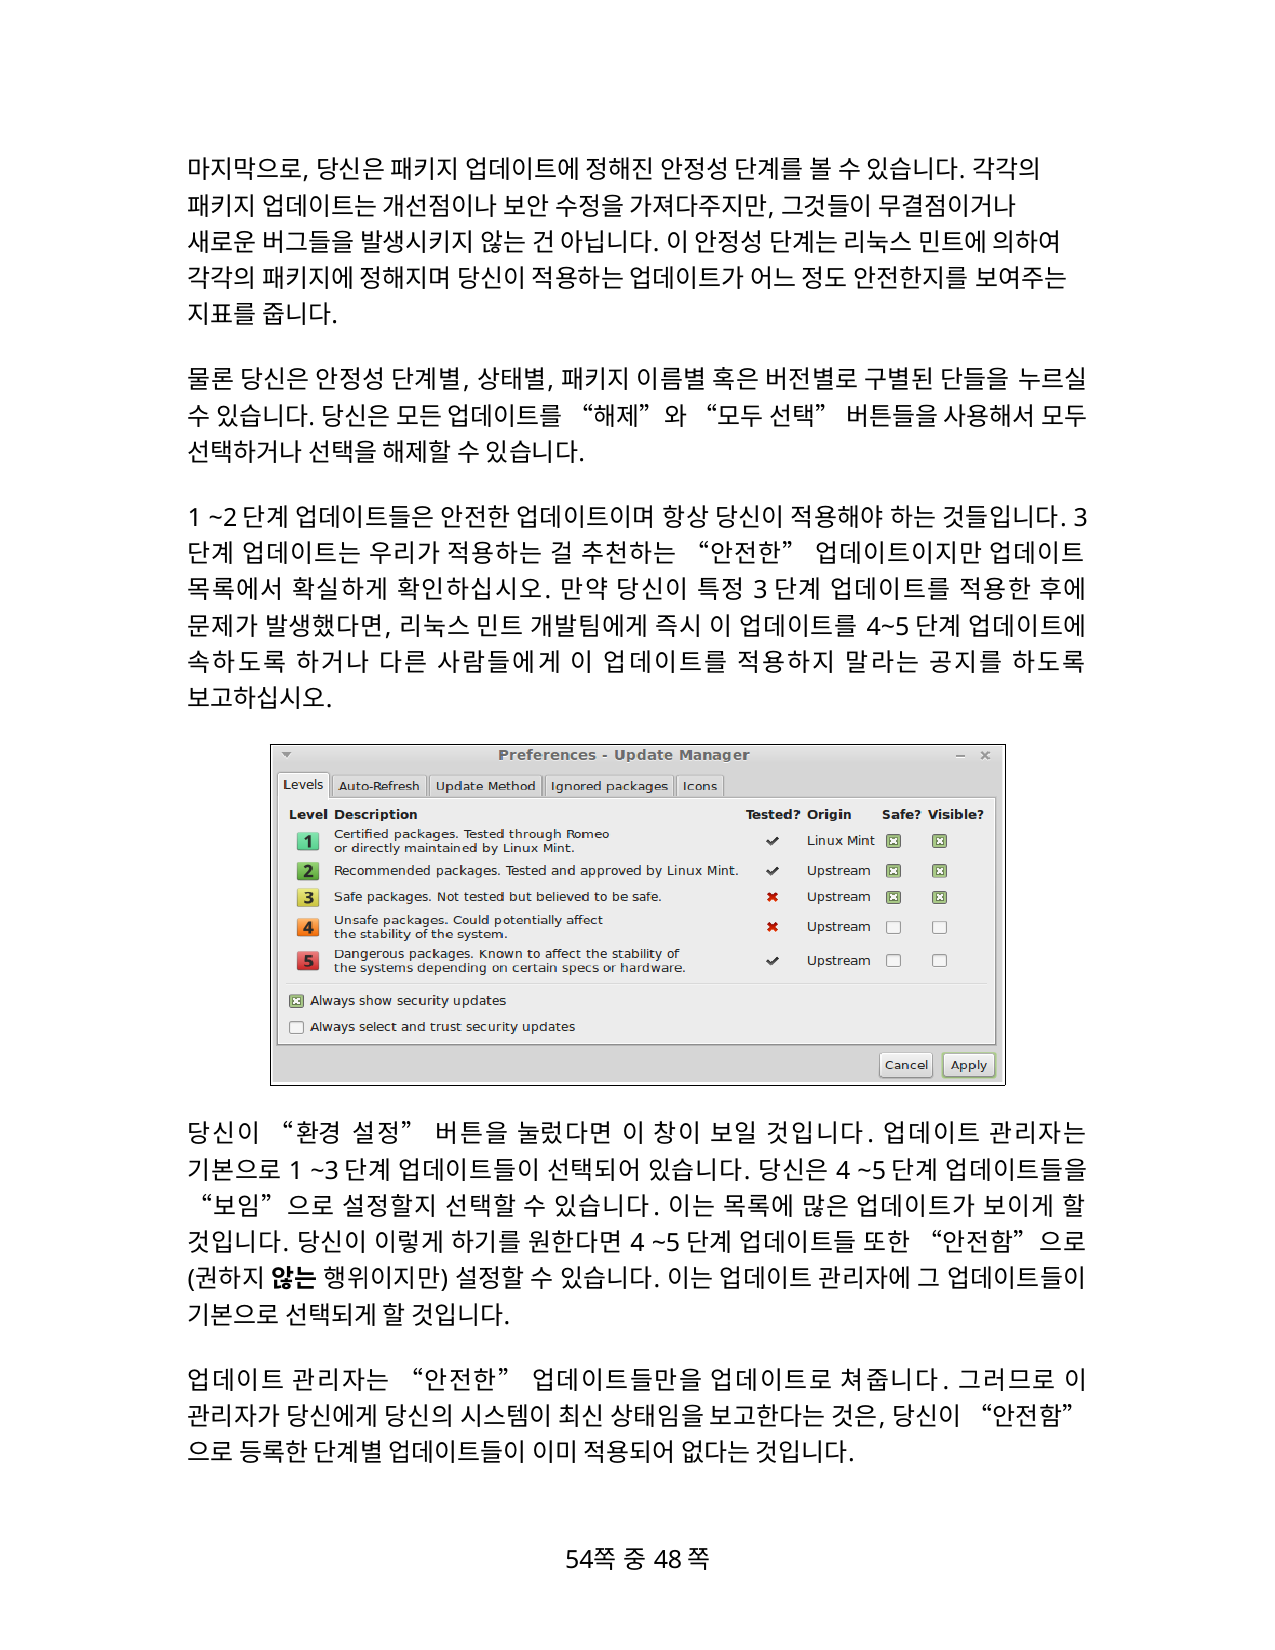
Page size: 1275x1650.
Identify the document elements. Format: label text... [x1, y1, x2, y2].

text 당신이 “환경 설정” 버튼을 눌렀다면 이 창이 보일 것입니다. 업데이트 관리자는 기본으로 1 ~3단계 업데이트들이 선택되어 있습니다. 당신은 4 ~5단계 업데이트들을 “보임”으로 설정할지 선택할 수 있습니다. 이는 목록에 많은 업데이트가 보이게 할 것입니다. 당신이 이렇게 하기를 원한다면 4 ~5단계 업데이트들 또한 “안전함”으로(권하지 않는 행위이지만) 설정할 수 있습니다. 이는 업데이트 관리자에 그 업데이트들이 기본으로 선택되게 할 것입니다. [187, 1114, 1087, 1331]
picture [272, 746, 1003, 1082]
text 마지막으로, 당신은 패키지 업데이트에 정해진 안정성 단계를 볼 수 있습니다. 각각의 패키지 업데이트는 개선점이나 보안 수정을 가져다주지만, 그것들이 무결점이거나 새로운 버그들을 발생시키지 않는 건 아닙니다. 이 안정성 단계는 리눅스 민트에 의하여 각각의 패키지에 정해지며 당신이 적용하는 업데이트가 어느 정도 안전한지를 보여주는 지표를 줍니다. [187, 150, 1087, 331]
text 물론 당신은 안정성 단계별, 상태별, 패키지 이름별 혹은 버전별로 구별된 단들을 누르실 수 있습니다. 당신은 모든 업데이트를 “해제”와 “모두 선택” 버튼들을 사용해서 모두 선택하거나 선택을 해제할 수 있습니다. [187, 360, 1087, 469]
text 1 ~2단계 업데이트들은 안전한 업데이트이며 항상 당신이 적용해야 하는 것들입니다. 3단계 업데이트는 우리가 적용하는 걸 추천하는 “안전한” 업데이트이지만 업데이트 목록에서 확실하게 확인하십시오. 만약 당신이 특정 3단계 업데이트를 적용한 후에 문제가 발생했다면, 리눅스 민트 개발팀에게 즉시 이 업데이트를 4~5단계 업데이트에 속하도록 하거나 다른 사람들에게 이 업데이트를 적용하지 말라는 공지를 하도록 보고하십시오. [187, 497, 1087, 715]
text 업데이트 관리자는 “안전한” 업데이트들만을 업데이트로 쳐줍니다. 그러므로 이 관리자가 당신에게 당신의 시스템이 최신 상태임을 보고한다는 것은, 당신이 “안전함”으로 등록한 단계별 업데이트들이 이미 적용되어 없다는 것입니다. [187, 1360, 1087, 1469]
